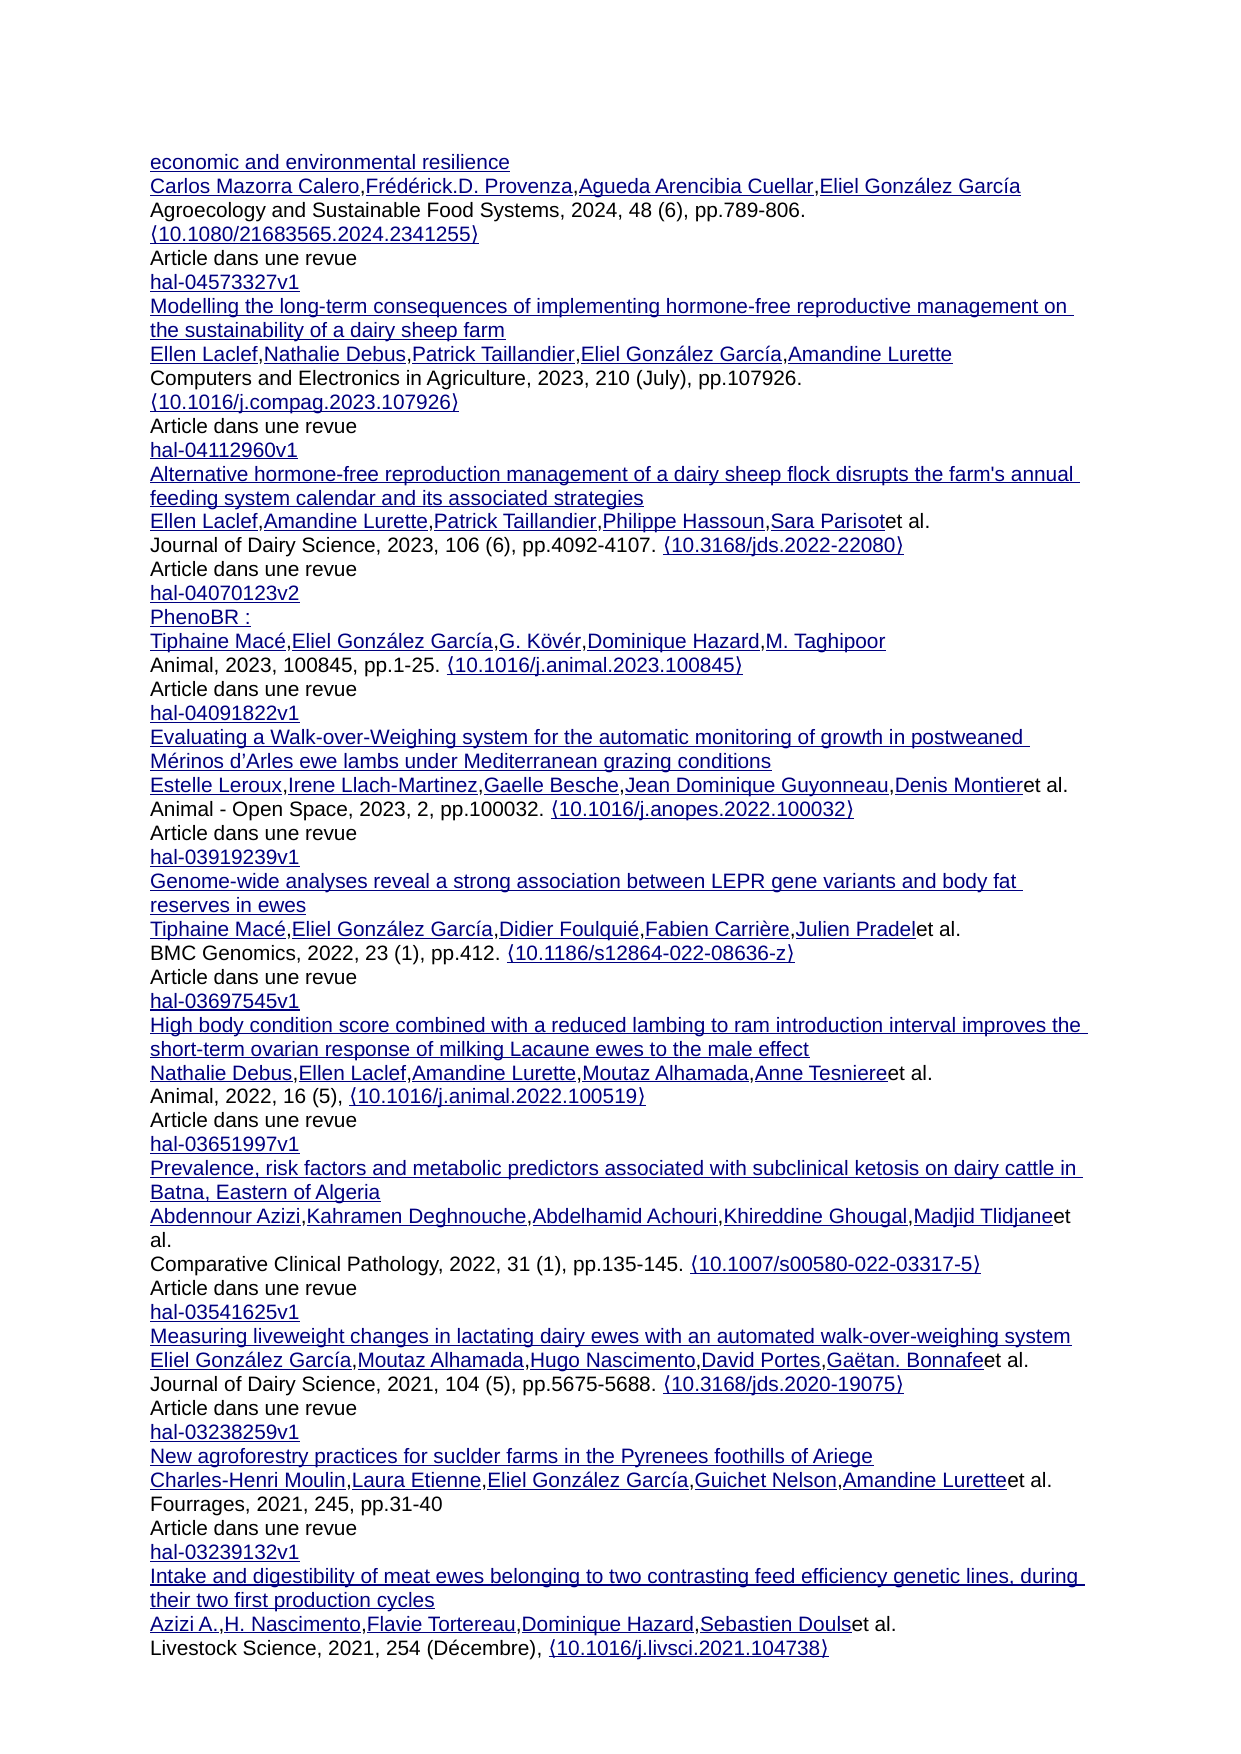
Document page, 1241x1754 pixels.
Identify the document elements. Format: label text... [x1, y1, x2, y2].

table_cell Modelling the long-term consequences of implementing hormone-free reproductive management on the sustainability of a dairy sheep farm Ellen Laclef,Nathalie Debus,Patrick Taillandier,Eliel González García,Amandine Lurette Computers and Electronics in Agriculture, 2023, 210 (July), pp.107926. ⟨10.1016/j.compag.2023.107926⟩ Article dans une revue hal-04112960v1 [150, 294, 1090, 461]
table_cell Intake and digestibility of meat ewes belonging to two contrasting feed efficiency genetic lines, during their two first production cycles Azizi A.,H. Nascimento,Flavie Tortereau,Dominique Hazard,Sebastien Doulset al. Livestock Science, 2021, 254 (Décembre), ⟨10.1016/j.livsci.2021.104738⟩ [150, 1564, 1090, 1659]
table_cell economic and environmental resilience Carlos Mazorra Calero,Frédérick.D. Provenza,Agueda Arencibia Cuellar,Eliel González García Agroecology and Sustainable Food Systems, 2024, 48 (6), pp.789-806. ⟨10.1080/21683565.2024.2341255⟩ Article dans une revue hal-04573327v1 [150, 150, 1090, 294]
table_cell PhenoBR : Tiphaine Macé,Eliel González García,G. Kövér,Dominique Hazard,M. Taghipoor Animal, 2023, 100845, pp.1-25. ⟨10.1016/j.animal.2023.100845⟩ Article dans une revue hal-04091822v1 [150, 605, 1090, 725]
table_cell Prevalence, risk factors and metabolic predictors associated with subclinical ketosis on dairy cattle in Batna, Eastern of Algeria Abdennour Azizi,Kahramen Deghnouche,Abdelhamid Achouri,Khireddine Ghougal,Madjid Tlidjaneet al. Comparative Clinical Pathology, 2022, 31 (1), pp.135-145. ⟨10.1007/s00580-022-03317-5⟩ Article dans une revue hal-03541625v1 [150, 1156, 1090, 1324]
table_cell New agroforestry practices for suclder farms in the Pyrenees foothills of Ariege Charles-Henri Moulin,Laura Etienne,Eliel González García,Guichet Nelson,Amandine Luretteet al. Fourrages, 2021, 245, pp.31-40 Article dans une revue hal-03239132v1 [150, 1444, 1090, 1563]
table_cell Genome-wide analyses reveal a strong association between LEPR gene variants and body fat reserves in ewes Tiphaine Macé,Eliel González García,Didier Foulquié,Fabien Carrière,Julien Pradelet al. BMC Genomics, 2022, 23 (1), pp.412. ⟨10.1186/s12864-022-08636-z⟩ Article dans une revue hal-03697545v1 [150, 869, 1090, 1012]
table_cell Alternative hormone-free reproduction management of a dairy sheep flock disrupts the farm's annual feeding system calendar and its associated strategies Ellen Laclef,Amandine Lurette,Patrick Taillandier,Philippe Hassoun,Sara Parisotet al. Journal of Dairy Science, 2023, 106 (6), pp.4092-4107. ⟨10.3168/jds.2022-22080⟩ Article dans une revue hal-04070123v2 [150, 461, 1090, 605]
table_cell High body condition score combined with a reduced lambing to ram introduction interval improves the short-term ovarian response of milking Lacaune ewes to the male effect Nathalie Debus,Ellen Laclef,Amandine Lurette,Moutaz Alhamada,Anne Tesniereet al. Animal, 2022, 16 (5), ⟨10.1016/j.animal.2022.100519⟩ Article dans une revue hal-03651997v1 [150, 1013, 1090, 1156]
table_cell Measuring liveweight changes in lactating dairy ewes with an automated walk-over-weighing system Eliel González García,Moutaz Alhamada,Hugo Nascimento,David Portes,Gaëtan. Bonnafeet al. Journal of Dairy Science, 2021, 104 (5), pp.5675-5688. ⟨10.3168/jds.2020-19075⟩ Article dans une revue hal-03238259v1 [150, 1324, 1090, 1444]
table_cell Evaluating a Walk-over-Weighing system for the automatic monitoring of growth in postweaned Mérinos d’Arles ewe lambs under Mediterranean grazing conditions Estelle Leroux,Irene Llach-Martinez,Gaelle Besche,Jean Dominique Guyonneau,Denis Montieret al. Animal - Open Space, 2023, 2, pp.100032. ⟨10.1016/j.anopes.2022.100032⟩ Article dans une revue hal-03919239v1 [150, 725, 1090, 869]
